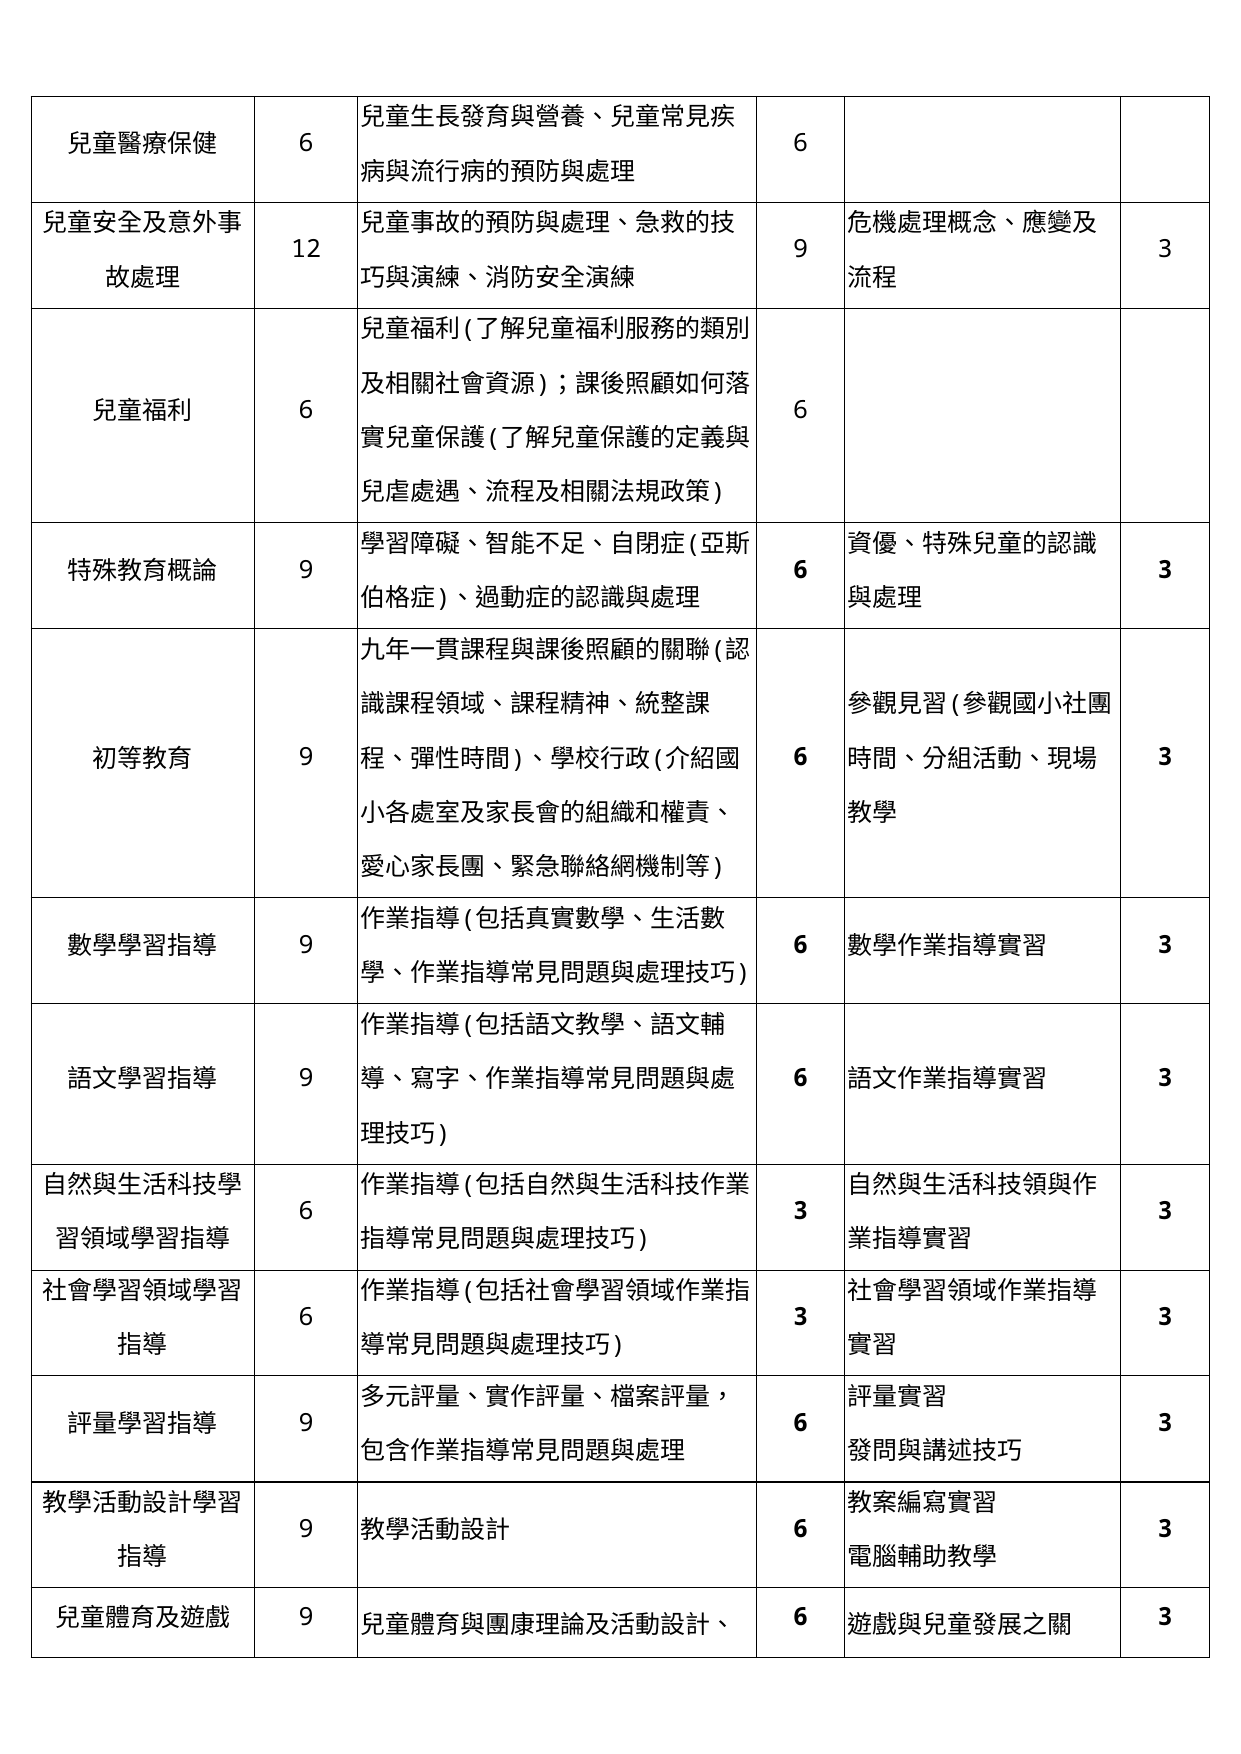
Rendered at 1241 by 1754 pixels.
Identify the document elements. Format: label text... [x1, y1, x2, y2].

table_cell 語文作業指導實習 [845, 1004, 1120, 1163]
table_cell 作業指導(包括真實數學、生活數學、作業指導常見問題與處理技巧) [358, 898, 756, 1003]
table_cell 教學活動設計學習指導 [32, 1483, 254, 1587]
table_cell 語文學習指導 [32, 1004, 254, 1163]
table_cell 兒童福利 [32, 309, 254, 522]
table_cell 6 [757, 97, 844, 202]
table_cell 九年一貫課程與課後照顧的關聯(認識課程領域、課程精神、統整課程、彈性時間)、學校行政(介紹國小各處室及家長會的組織和權責、愛心家長團、緊急聯絡網機制等) [358, 629, 756, 897]
table_cell 自然與生活科技學習領域學習指導 [32, 1165, 254, 1269]
table_cell 3 [1121, 523, 1209, 628]
table_cell 6 [255, 97, 357, 202]
table_cell 9 [255, 1004, 357, 1163]
table_cell 自然與生活科技領與作業指導實習 [845, 1165, 1120, 1269]
table_cell 6 [255, 1165, 357, 1269]
table_cell 6 [757, 629, 844, 897]
table_cell 3 [1121, 1483, 1209, 1587]
table_cell 6 [757, 523, 844, 628]
table_cell 9 [255, 898, 357, 1003]
table_cell 6 [757, 1376, 844, 1481]
table_cell 3 [1121, 629, 1209, 897]
table_cell 12 [255, 203, 357, 308]
table_cell 6 [757, 1483, 844, 1587]
table_cell 評量實習 發問與講述技巧 [845, 1376, 1120, 1481]
table_cell 初等教育 [32, 629, 254, 897]
table_cell 兒童生長發育與營養、兒童常見疾病與流行病的預防與處理 [358, 97, 756, 202]
table_cell 多元評量、實作評量、檔案評量，包含作業指導常見問題與處理 [358, 1376, 756, 1481]
table_cell [1121, 309, 1209, 522]
table_cell 兒童體育及遊戲 [32, 1588, 254, 1657]
table_cell 3 [757, 1271, 844, 1375]
table_cell 兒童體育與團康理論及活動設計、 [358, 1588, 756, 1657]
table_cell 社會學習領域作業指導實習 [845, 1271, 1120, 1375]
table_cell 教學活動設計 [358, 1483, 756, 1587]
table_cell 3 [1121, 898, 1209, 1003]
table_cell 教案編寫實習 電腦輔助教學 [845, 1483, 1120, 1587]
table_cell 作業指導(包括語文教學、語文輔導、寫字、作業指導常見問題與處理技巧) [358, 1004, 756, 1163]
table_cell 遊戲與兒童發展之關 [845, 1588, 1120, 1657]
table_cell 學習障礙、智能不足、自閉症(亞斯伯格症)、過動症的認識與處理 [358, 523, 756, 628]
table_cell 9 [255, 629, 357, 897]
table_cell 6 [255, 1271, 357, 1375]
table_cell 資優、特殊兒童的認識與處理 [845, 523, 1120, 628]
table_cell 3 [1121, 1165, 1209, 1269]
table_cell 9 [255, 1376, 357, 1481]
table_cell 6 [255, 309, 357, 522]
table_cell 參觀見習(參觀國小社團時間、分組活動、現場教學 [845, 629, 1120, 897]
table_cell 兒童安全及意外事故處理 [32, 203, 254, 308]
table_cell 6 [757, 1588, 844, 1657]
table_cell 9 [255, 523, 357, 628]
table_cell [1121, 97, 1209, 202]
table_cell 9 [757, 203, 844, 308]
table_cell 危機處理概念、應變及流程 [845, 203, 1120, 308]
table_cell 6 [757, 1004, 844, 1163]
table_cell 特殊教育概論 [32, 523, 254, 628]
table_cell 兒童醫療保健 [32, 97, 254, 202]
table_cell 3 [1121, 1588, 1209, 1657]
table_cell 3 [1121, 203, 1209, 308]
table_cell 3 [757, 1165, 844, 1269]
table_cell 3 [1121, 1271, 1209, 1375]
table_cell 6 [757, 898, 844, 1003]
table_cell 社會學習領域學習指導 [32, 1271, 254, 1375]
table_cell [845, 97, 1120, 202]
table_cell 作業指導(包括社會學習領域作業指導常見問題與處理技巧) [358, 1271, 756, 1375]
table_cell 3 [1121, 1376, 1209, 1481]
table_cell 兒童事故的預防與處理、急救的技巧與演練、消防安全演練 [358, 203, 756, 308]
table_cell 兒童福利(了解兒童福利服務的類別及相關社會資源)；課後照顧如何落實兒童保護(了解兒童保護的定義與兒虐處遇、流程及相關法規政策) [358, 309, 756, 522]
table_cell 9 [255, 1483, 357, 1587]
table_cell 作業指導(包括自然與生活科技作業指導常見問題與處理技巧) [358, 1165, 756, 1269]
table_cell 6 [757, 309, 844, 522]
table_cell [845, 309, 1120, 522]
table_cell 數學作業指導實習 [845, 898, 1120, 1003]
table_cell 9 [255, 1588, 357, 1657]
table_cell 評量學習指導 [32, 1376, 254, 1481]
table_cell 數學學習指導 [32, 898, 254, 1003]
table_cell 3 [1121, 1004, 1209, 1163]
